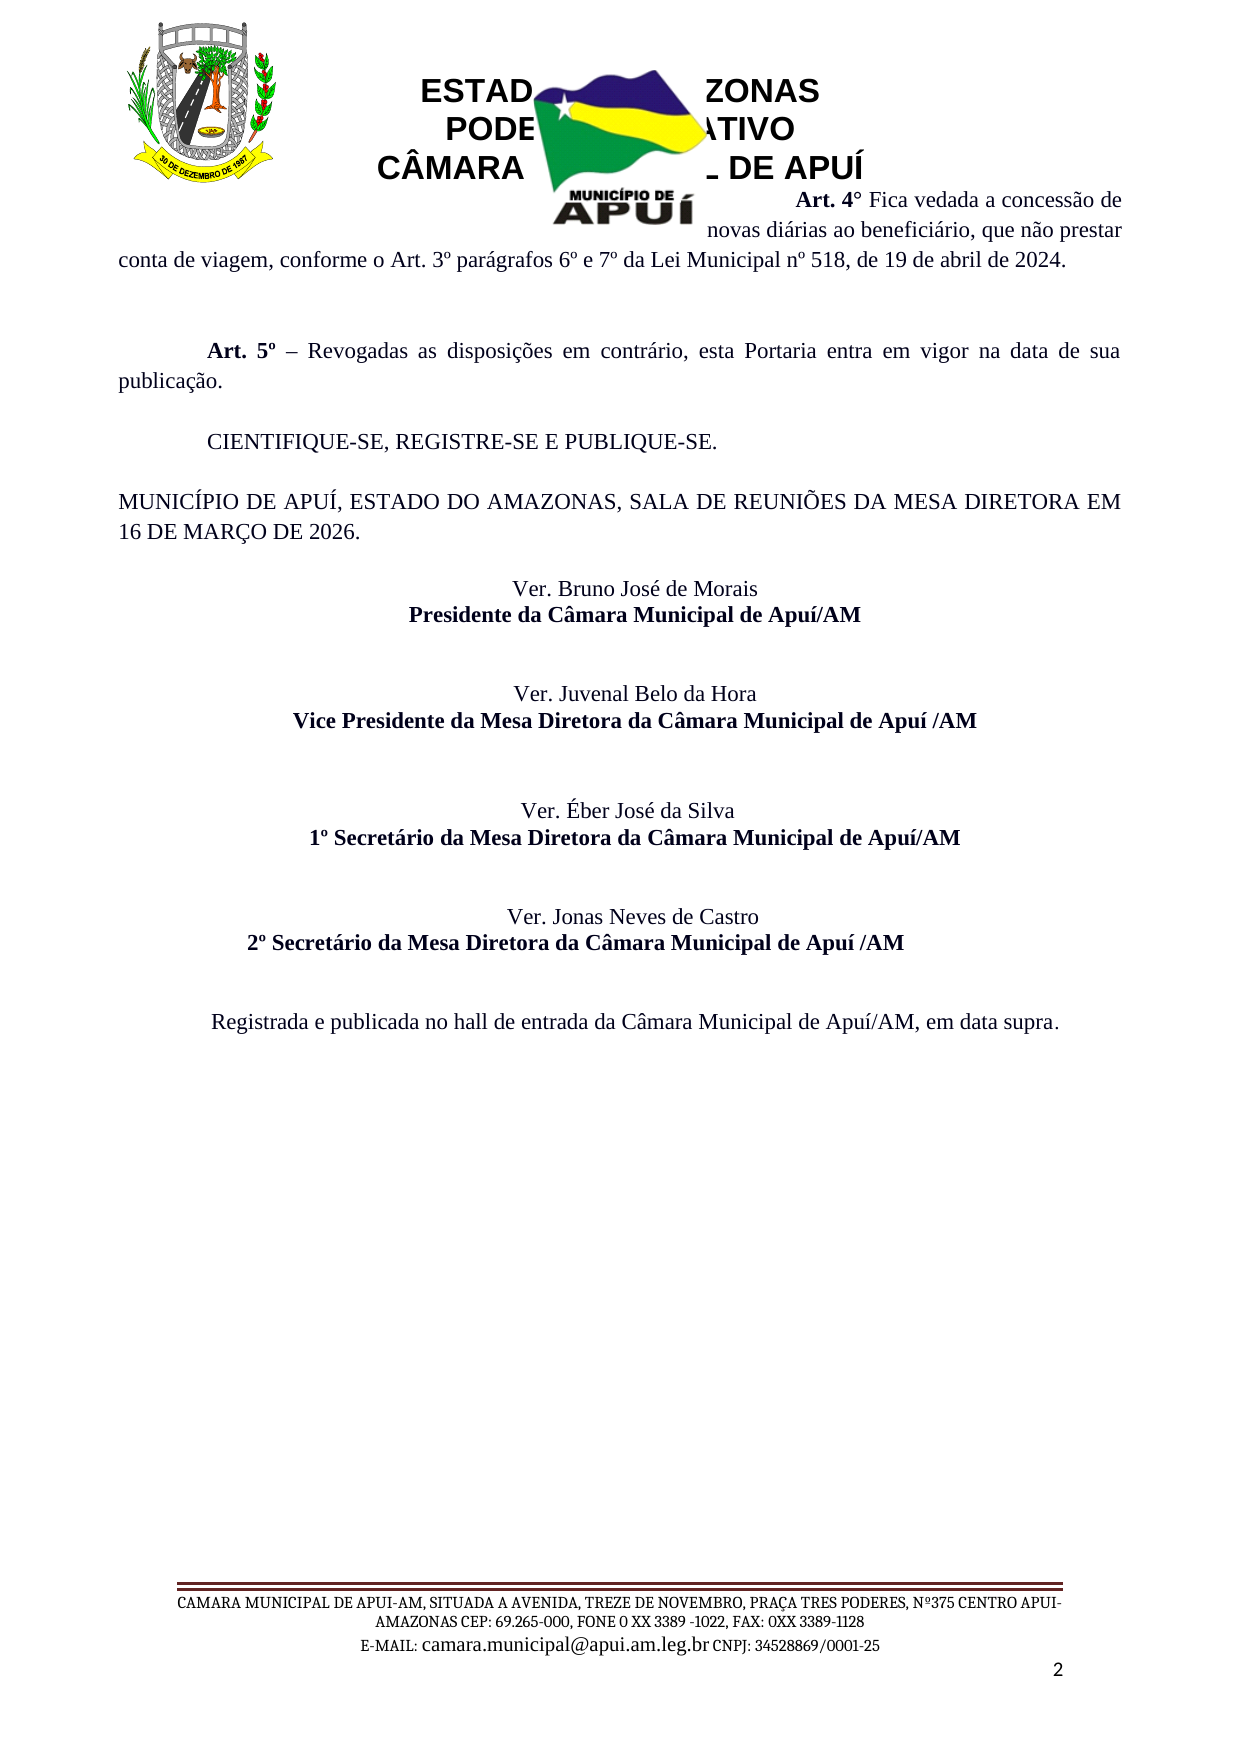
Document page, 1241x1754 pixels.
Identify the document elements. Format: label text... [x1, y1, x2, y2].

text MUNICÍPIO DE APUÍ, ESTADO DO AMAZONAS, SALA DE REUNIÕES DA MESA DIRETORA EM 16 DE MARÇO DE 2026. [118, 488, 1122, 545]
text 1º Secretário da Mesa Diretora da Câmara Municipal de Apuí/AM [177, 824, 1093, 850]
text Art. 5º – Revogadas as disposições em contrário, esta Portaria entra em vigor na data de sua publicação. [118, 337, 1122, 394]
text Ver. Jonas Neves de Castro [59, 903, 1093, 929]
text CIENTIFIQUE-SE, REGISTRE-SE E PUBLIQUE-SE. [118, 428, 1122, 454]
text Art. 4° Fica vedada a concessão de novas diárias ao beneficiário, que não prestar conta de viagem, conforme o Art. 3º parágrafos 6º e 7º da Lei Municipal nº 518, de 19 de abril de 2024. [118, 186, 1122, 273]
text 2º Secretário da Mesa Diretora da Câmara Municipal de Apuí /AM [59, 929, 1093, 956]
text Ver. Éber José da Silva [177, 797, 1093, 824]
text Ver. Bruno José de Morais [177, 575, 1093, 601]
text Registrada e publicada no hall de entrada da Câmara Municipal de Apuí/AM, em data supra. [177, 1008, 1093, 1034]
text Presidente da Câmara Municipal de Apuí/AM [177, 601, 1093, 628]
text Ver. Juvenal Belo da Hora [177, 680, 1093, 707]
text Vice Presidente da Mesa Diretora da Câmara Municipal de Apuí /AM [177, 707, 1093, 733]
